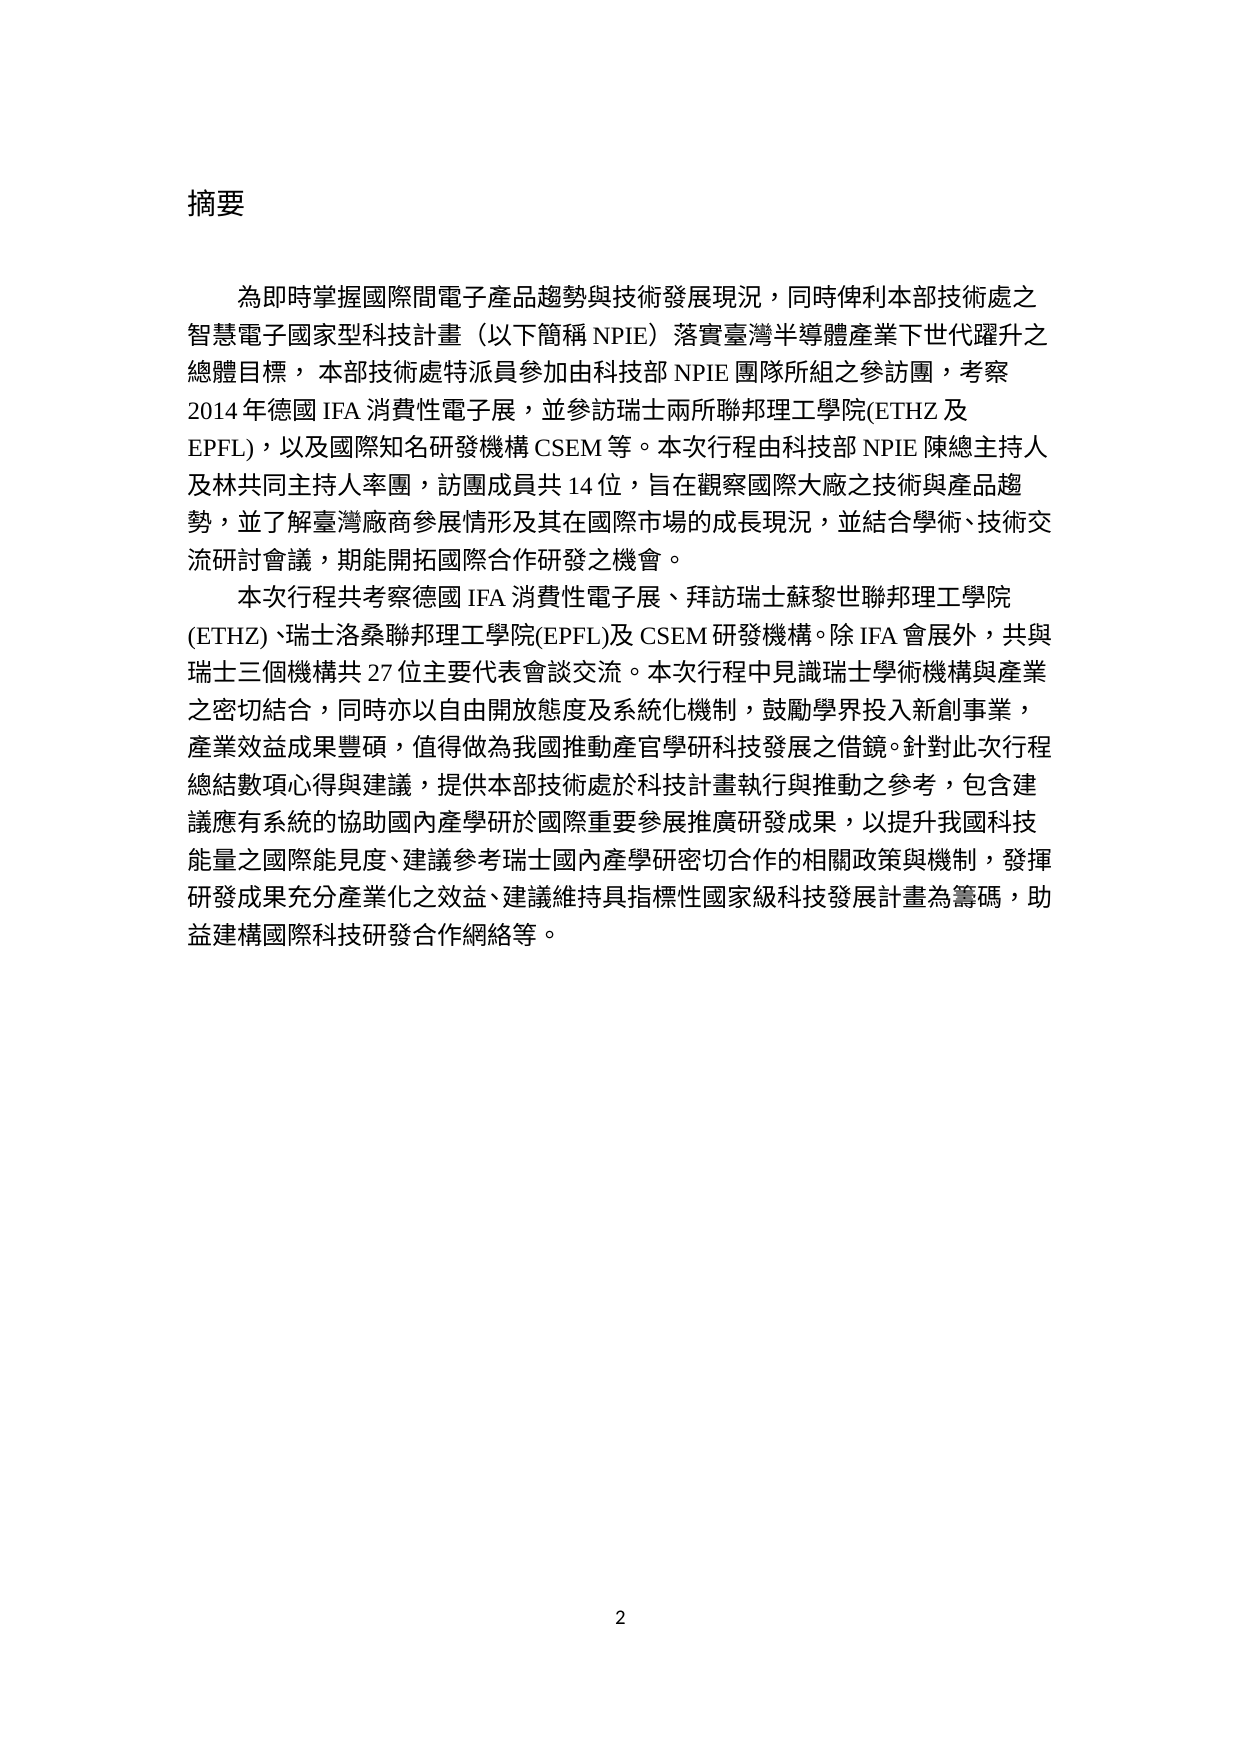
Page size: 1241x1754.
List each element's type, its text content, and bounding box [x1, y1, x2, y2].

text 本次行程共考察德國IFA消費性電子展、拜訪瑞士蘇黎世聯邦理工學院(ETHZ)、瑞士洛桑聯邦理工學院(EPFL)及CSEM研發機構。除IFA會展外，共與瑞士三個機構共27位主要代表會談交流。本次行程中見識瑞士學術機構與產業之密切結合，同時亦以自由開放態度及系統化機制，鼓勵學界投入新創事業，產業效益成果豐碩，值得做為我國推動產官學研科技發展之借鏡。針對此次行程總結數項心得與建議，提供本部技術處於科技計畫執行與推動之參考，包含建議應有系統的協助國內產學研於國際重要參展推廣研發成果，以提升我國科技能量之國際能見度、建議參考瑞士國內產學研密切合作的相關政策與機制，發揮研發成果充分產業化之效益、建議維持具指標性國家級科技發展計畫為籌碼，助益建構國際科技研發合作網絡等。 [187, 577, 1053, 952]
text 為即時掌握國際間電子產品趨勢與技術發展現況，同時俾利本部技術處之智慧電子國家型科技計畫（以下簡稱NPIE）落實臺灣半導體產業下世代躍升之總體目標， 本部技術處特派員參加由科技部NPIE團隊所組之參訪團，考察2014年德國IFA消費性電子展，並參訪瑞士兩所聯邦理工學院(ETHZ及EPFL)，以及國際知名研發機構CSEM等。本次行程由科技部NPIE陳總主持人及林共同主持人率團，訪團成員共14位，旨在觀察國際大廠之技術與產品趨勢，並了解臺灣廠商參展情形及其在國際市場的成長現況，並結合學術、技術交流研討會議，期能開拓國際合作研發之機會。 [187, 277, 1053, 577]
text 摘要 [187, 164, 1053, 239]
